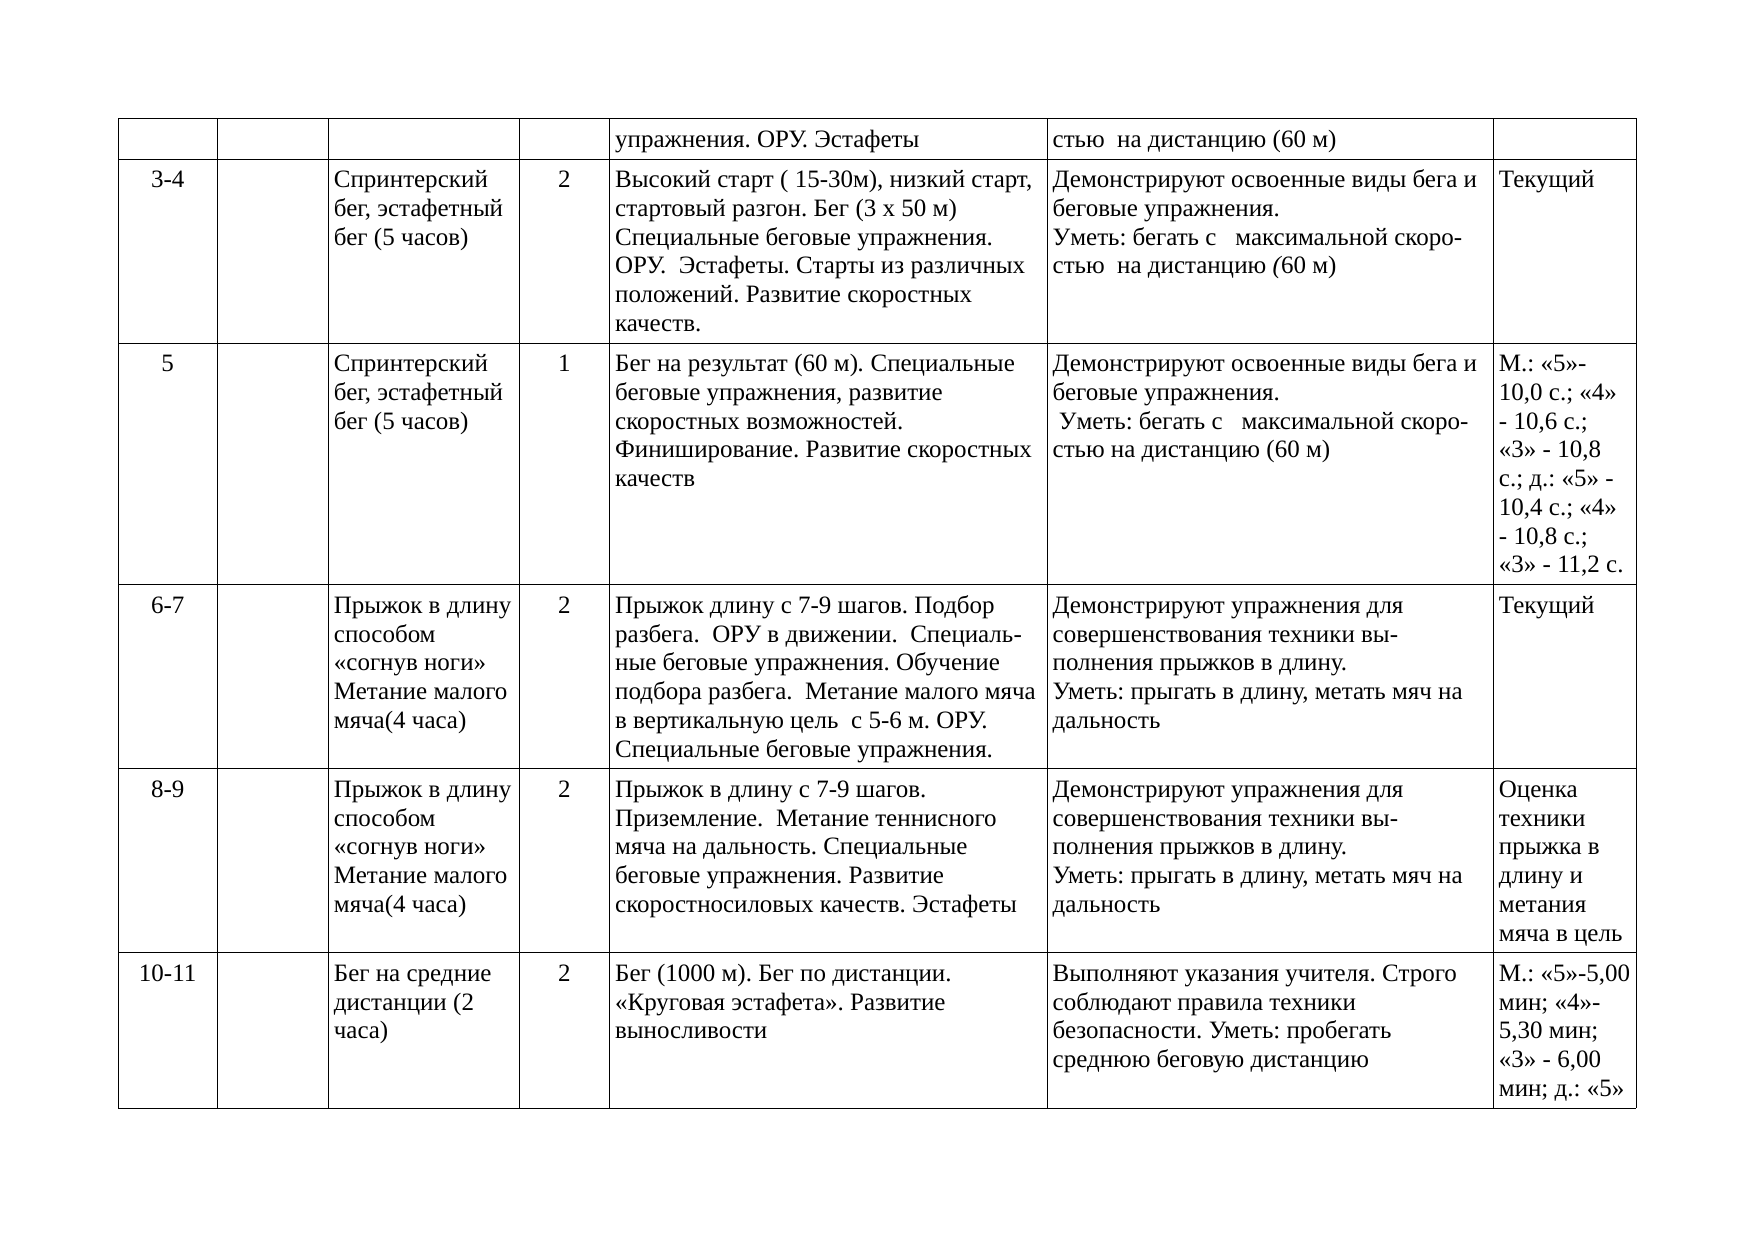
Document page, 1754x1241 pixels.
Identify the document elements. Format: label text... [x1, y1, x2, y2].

table_cell [218, 769, 328, 952]
table_cell [218, 119, 328, 158]
table_cell Высокий старт ( 15-30м), низкий старт, стартовый разгон. Бег (3 х 50 м) Специальные бе­говые упражнения. ОРУ. Эстафеты. Старты из различ­ных положений. Разви­тие скоростных качеств. [610, 160, 1047, 342]
table_cell 1 [520, 344, 609, 584]
table_cell [520, 119, 609, 158]
table_cell 10-11 [119, 953, 217, 1107]
table_cell 2 [520, 160, 609, 342]
table_cell Демонстрируют упражнения для совершенствования техники вы­полнения прыжков в длину. Уметь: прыгать в длину, метать мяч на дальность [1048, 769, 1493, 952]
table_cell 2 [520, 953, 609, 1107]
table_cell Прыжок длину с 7-9 шагов. Подбор разбега. ОРУ в движении. Специаль­ные беговые упражнения. Обучение подбора разбега. Метание малого мяча в верти­кальную цель с 5-6 м. ОРУ. Специаль­ные беговые упражнения. [610, 585, 1047, 768]
table_cell Демонстрируют освоенные виды бега и беговые упражнения. Уметь: бегать с максимальной скоро­стью на дистанцию (60 м) [1048, 160, 1493, 342]
table_cell Бег на сред­ние дистанции (2 часа) [329, 953, 519, 1107]
table_cell Текущий [1494, 160, 1636, 342]
table_cell [329, 119, 519, 158]
table_cell [1494, 119, 1636, 158]
table_cell Демонстрируют освоенные виды бега и беговые упражнения. Уметь: бегать с максимальной скоро­стью на дистанцию (60 м) [1048, 344, 1493, 584]
table_cell М.: «5»-5,00 мин; «4»-5,30 мин; «3» - 6,00 мин; д.: «5» [1494, 953, 1636, 1107]
table_cell упражнения. ОРУ. Эстафеты [610, 119, 1047, 158]
table_cell Бег (1000 м). Бег по дистанции. «Круговая эстафета». Развитие выносливости [610, 953, 1047, 1107]
table_cell 8-9 [119, 769, 217, 952]
table_cell М.: «5»- 10,0 с.; «4» - 10,6 с.; «3» - 10,8 с.; д.: «5» - 10,4 с.; «4» - 10,8 с.; «3» - 11,2 с. [1494, 344, 1636, 584]
table_cell Спринтер­ский бег, эстафетный бег (5 часов) [329, 160, 519, 342]
table_cell Спринтер­ский бег, эстафетный бег (5 часов) [329, 344, 519, 584]
table_cell Бег на результат (60 м). Специальные беговые упражнения, развитие скоростных возможно­стей. Финиширование. Развитие скоростных качеств [610, 344, 1047, 584]
table_cell Прыжок в длину способом «согнув ноги» Мета­ние малого мяча(4 часа) [329, 769, 519, 952]
table_cell 2 [520, 769, 609, 952]
table_cell [218, 160, 328, 342]
table_cell стью на дистанцию (60 м) [1048, 119, 1493, 158]
table_cell Демонстрируют упражнения для совершенствования техники вы­полнения прыжков в длину. Уметь: прыгать в длину, метать мяч на дальность [1048, 585, 1493, 768]
table_cell [218, 344, 328, 584]
table_cell Прыжок в длину с 7-9 шагов. Приземление. Метание тен­нисного мяча на дальность. Специальные беговые упражнения. Развитие скоростно­силовых качеств. Эстафеты [610, 769, 1047, 952]
table_cell [218, 953, 328, 1107]
table_cell Прыжок в длину способом «согнув ноги» Мета­ние малого мяча(4 часа) [329, 585, 519, 768]
table_cell 2 [520, 585, 609, 768]
table_cell [119, 119, 217, 158]
table_cell Выполняют указания учителя. Строго соблюдают правила техники безопасности. Уметь: пробегать среднюю бего­вую дистанцию [1048, 953, 1493, 1107]
table_cell [218, 585, 328, 768]
table_cell Оценка техники прыжка в длину и метания мяча в цель [1494, 769, 1636, 952]
table_cell 6-7 [119, 585, 217, 768]
table_cell Текущий [1494, 585, 1636, 768]
table_cell 5 [119, 344, 217, 584]
table_cell 3-4 [119, 160, 217, 342]
